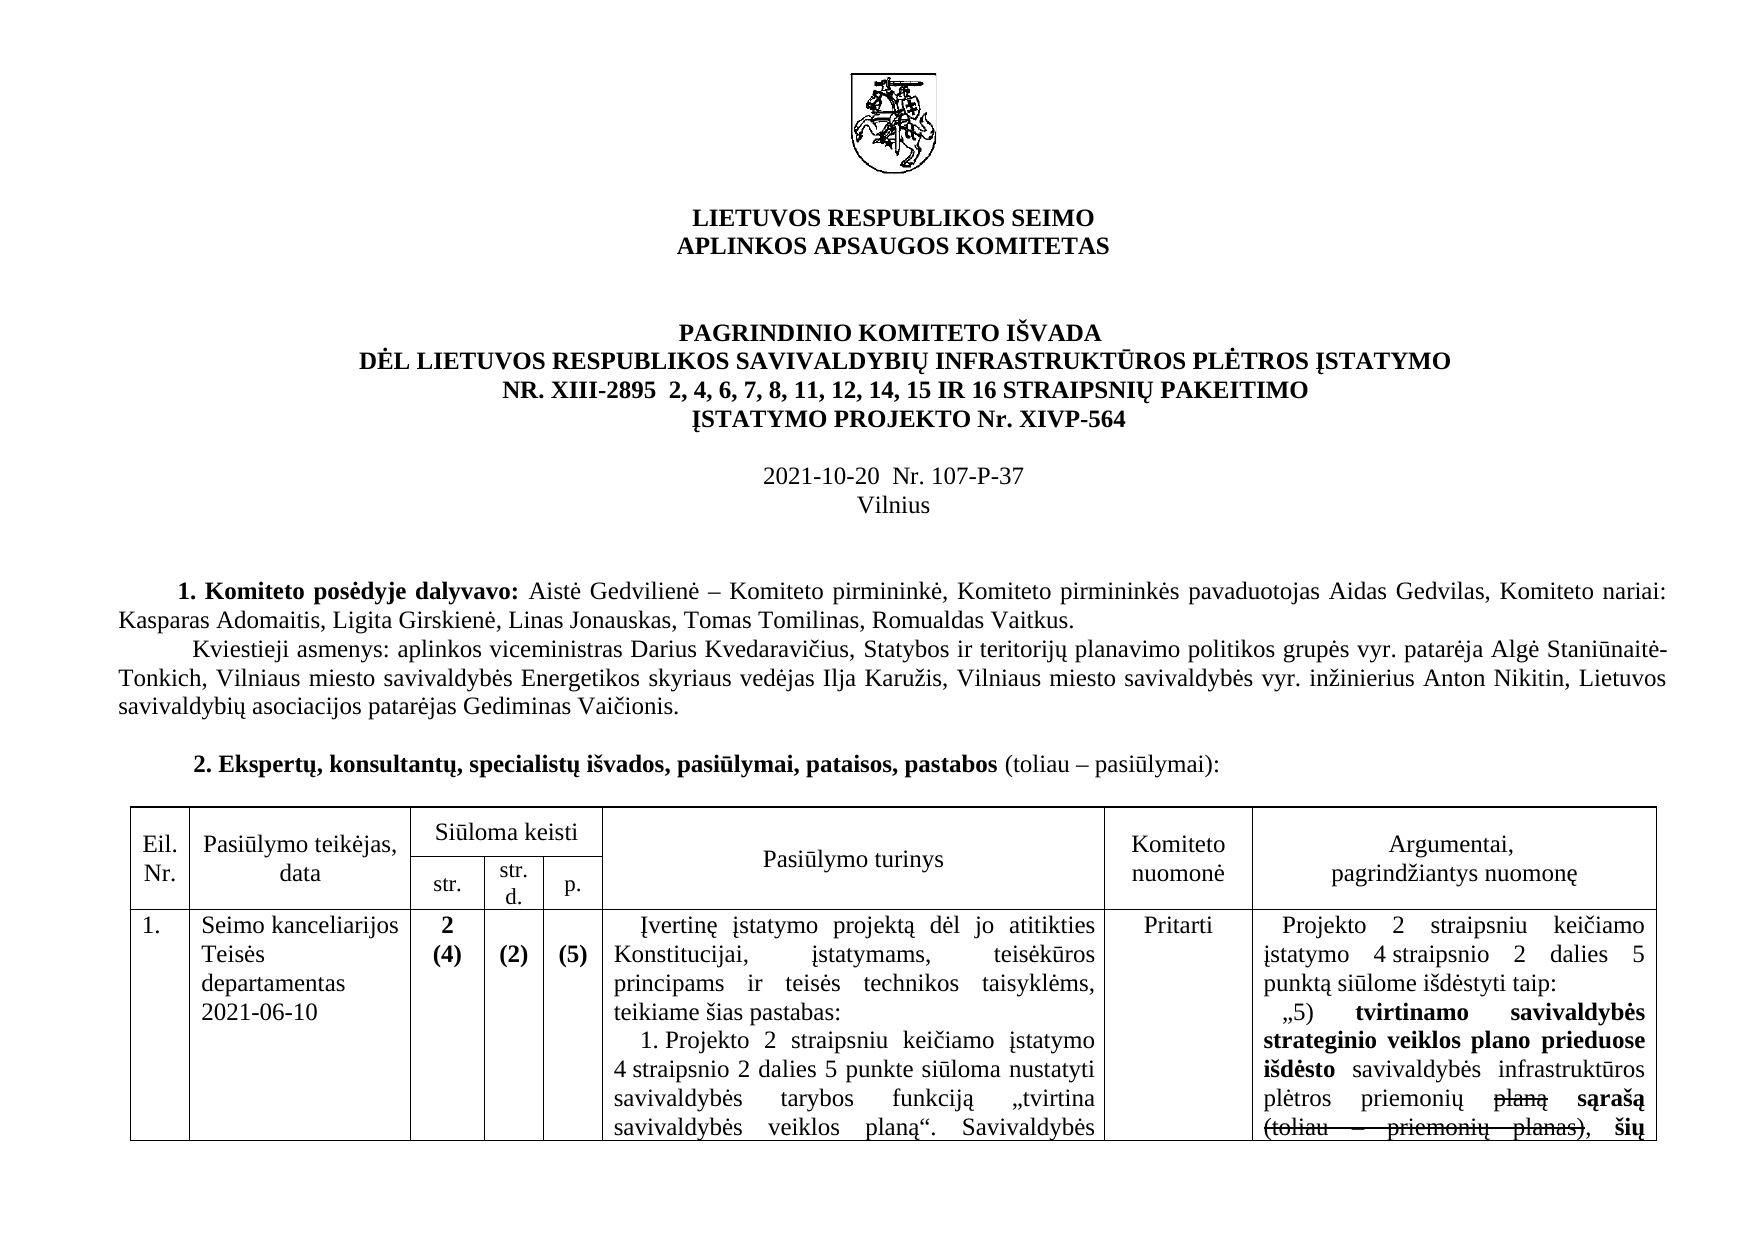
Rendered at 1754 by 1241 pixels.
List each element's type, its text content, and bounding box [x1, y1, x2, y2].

table_header Komiteto nuomonė [1105, 808, 1252, 909]
text Kviestieji asmenys: aplinkos viceministras Darius Kvedaravičius, Statybos ir teritorijų planavimo politikos grupės vyr. patarėja Algė Staniūnaitė-Tonkich, Vilniaus miesto savivaldybės Energetikos skyriaus vedėjas Ilja Karužis, Vilniaus miesto savivaldybės vyr. inžinierius Anton Nikitin, Lietuvos savivaldybių asociacijos patarėjas Gediminas Vaičionis. [118, 634, 1668, 720]
text NR. XIII-2895 2, 4, 6, 7, 8, 11, 12, 14, 15 IR 16 STRAIPSNIŲ PAKEITIMO [118, 375, 1687, 404]
table_cell p. [544, 857, 602, 909]
table_cell Pritarti [1105, 910, 1252, 1140]
table_cell [131, 910, 189, 1140]
table_header Pasiūlymo teikėjas, data [190, 808, 410, 909]
text LIETUVOS RESPUBLIKOS SEIMO [118, 203, 1668, 231]
table_header Pasiūlymo turinys [603, 808, 1104, 909]
table_cell (2) [485, 910, 543, 1140]
table_header Argumentai, pagrindžiantys nuomonę [1253, 808, 1656, 909]
text Vilnius [118, 490, 1668, 519]
table_cell str. [411, 857, 484, 909]
text PAGRINDINIO KOMITETO IŠVADA [118, 318, 1668, 346]
text 2021-10-20 Nr. 107-P-37 [118, 461, 1668, 490]
text ĮSTATYMO PROJEKTO Nr. XIVP-564 [118, 404, 1687, 433]
text 2. Ekspertų, konsultantų, specialistų išvados, pasiūlymai, pataisos, pastabos (toliau – pasiūlymai): [118, 749, 1668, 778]
table_cell (5) [544, 910, 602, 1140]
table_cell Projekto 2 straipsniu keičiamo įstatymo 4 straipsnio 2 dalies 5 punktą siūlome išdėstyti taip: „5) tvirtinamo savivaldybės strateginio veiklos plano prieduose išdėsto savivaldybės infrastruktūros plėtros priemonių planą sąrašą (toliau – priemonių planas), šių [1253, 910, 1656, 1140]
table_cell 2 (4) [411, 910, 484, 1140]
table_cell Įvertinę įstatymo projektą dėl jo atitikties Konstitucijai, įstatymams, teisėkūros principams ir teisės technikos taisyklėms, teikiame šias pastabas: 1. Projekto 2 straipsniu keičiamo įstatymo 4 straipsnio 2 dalies 5 punkte siūloma nustatyti savivaldybės tarybos funkciją „tvirtina savivaldybės veiklos planą“. Savivaldybės [603, 910, 1104, 1140]
table_cell str. d. [485, 857, 543, 909]
text 1. Komiteto posėdyje dalyvavo: Aistė Gedvilienė – Komiteto pirmininkė, Komiteto pirmininkės pavaduotojas Aidas Gedvilas, Komiteto nariai: Kasparas Adomaitis, Ligita Girskienė, Linas Jonauskas, Tomas Tomilinas, Romualdas Vaitkus. [118, 576, 1668, 634]
table_cell Seimo kanceliarijos Teisės departamentas 2021-06-10 [190, 910, 410, 1140]
table_header Eil. Nr. [131, 808, 189, 909]
text DĖL LIETUVOS RESPUBLIKOS SAVIVALDYBIŲ INFRASTRUKTŪROS PLĖTROS ĮSTATYMO [118, 346, 1687, 375]
text Aplinkos apsaugos komitetas [118, 231, 1668, 260]
table_header Siūloma keisti [411, 808, 602, 856]
